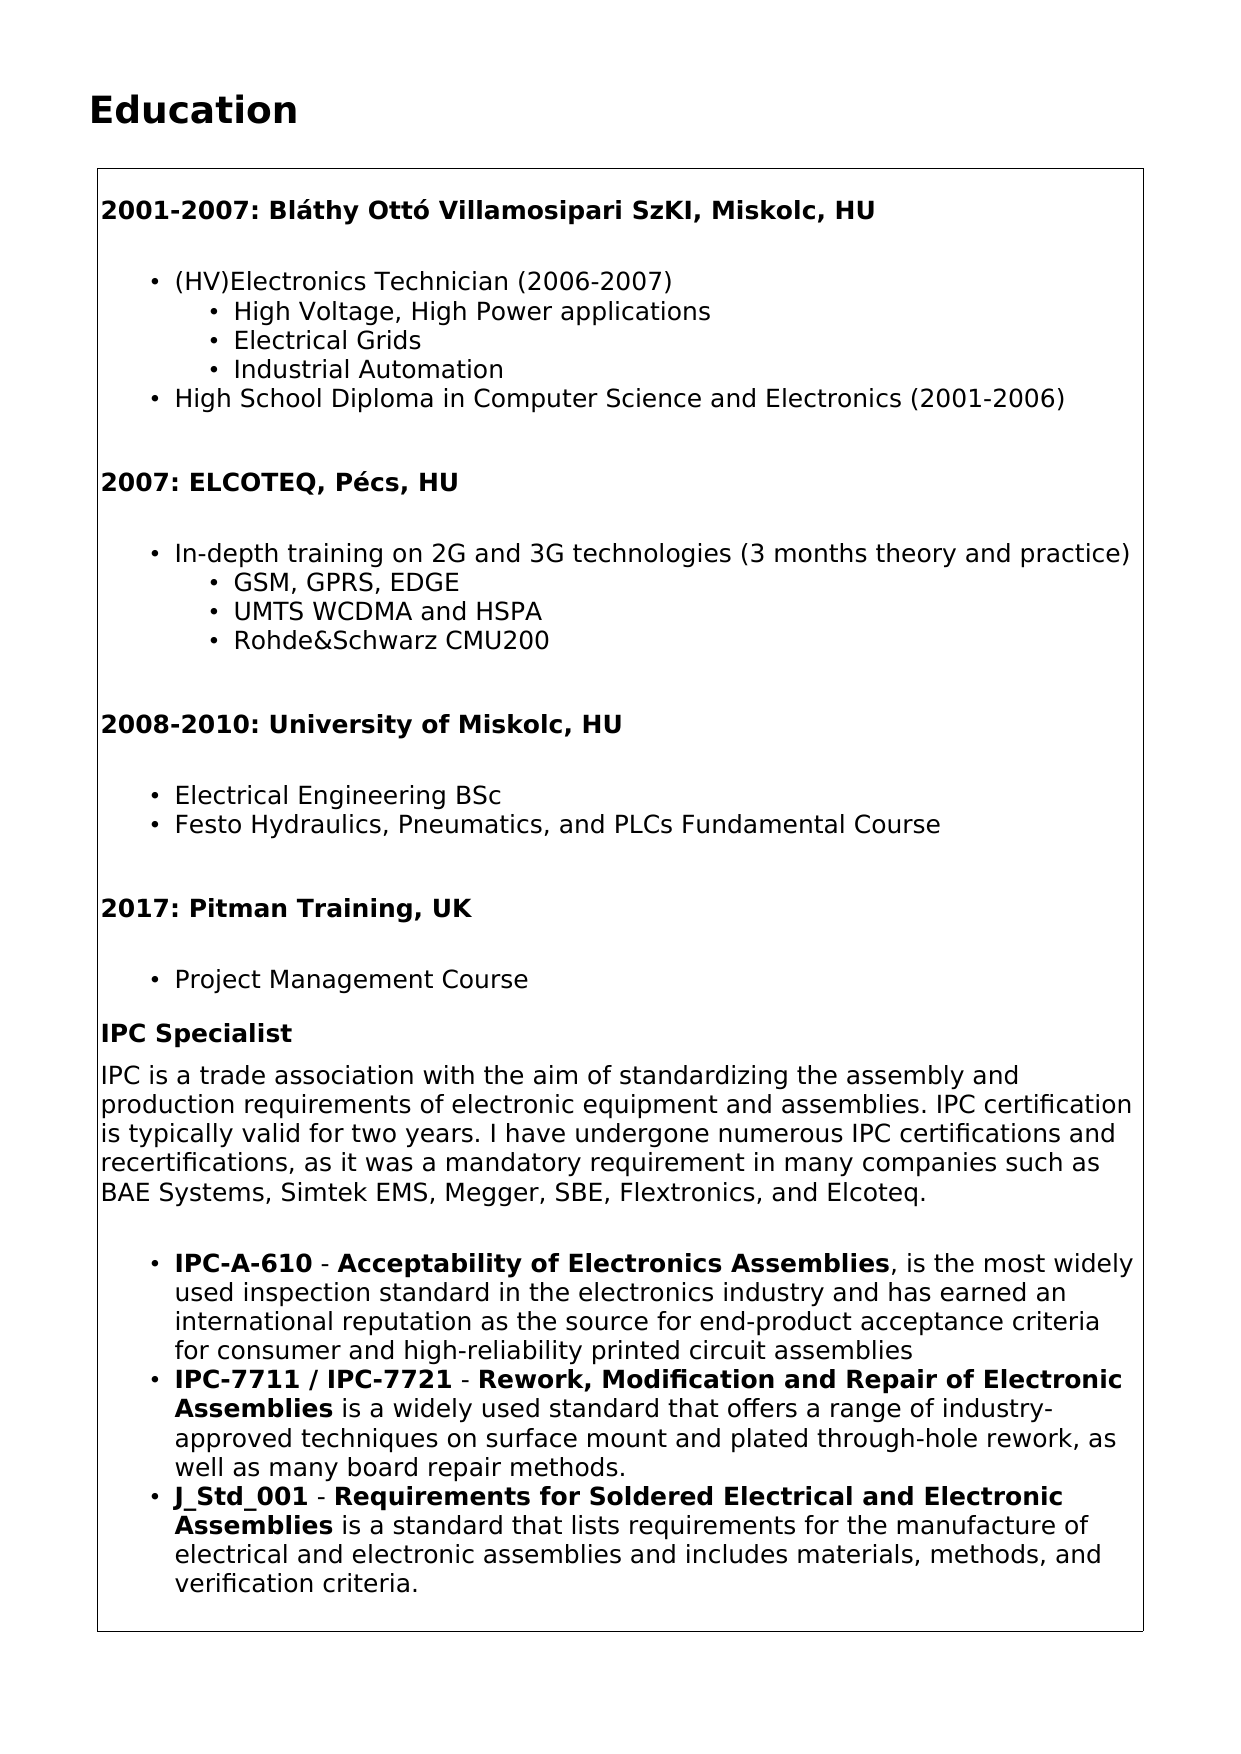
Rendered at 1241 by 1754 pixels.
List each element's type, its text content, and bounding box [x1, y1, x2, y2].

table_header 2001-2007: Bláthy Ottó Villamosipari SzKI, Miskolc, HU (HV)Electronics Technician (2006-2007) High Voltage, High Power applications Electrical Grids Industrial Automation High School Diploma in Computer Science and Electronics (2001-2006) 2007: ELCOTEQ, Pécs, HU In-depth training on 2G and 3G technologies (3 months theory and practice) GSM, GPRS, EDGE UMTS WCDMA and HSPA Rohde&Schwarz CMU200 2008-2010: University of Miskolc, HU Electrical Engineering BSc Festo Hydraulics, Pneumatics, and PLCs Fundamental Course 2017: Pitman Training, UK Project Management Course IPC Specialist IPC is a trade association with the aim of standardizing the assembly and production requirements of electronic equipment and assemblies. IPC certification is typically valid for two years. I have undergone numerous IPC certifications and recertifications, as it was a mandatory requirement in many companies such as BAE Systems, Simtek EMS, Megger, SBE, Flextronics, and Elcoteq. IPC-A-610 - Acceptability of Electronics Assemblies, is the most widely used inspection standard in the electronics industry and has earned an international reputation as the source for end-product acceptance criteria for consumer and high-reliability printed circuit assemblies IPC-7711 / IPC-7721 - Rework, Modification and Repair of Electronic Assemblies is a widely used standard that offers a range of industry-approved techniques on surface mount and plated through-hole rework, as well as many board repair methods. J_Std_001 - Requirements for Soldered Electrical and Electronic Assemblies is a standard that lists requirements for the manufacture of electrical and electronic assemblies and includes materials, methods, and verification criteria. [98, 169, 1143, 1631]
subtitle Education [88, 88, 1152, 132]
